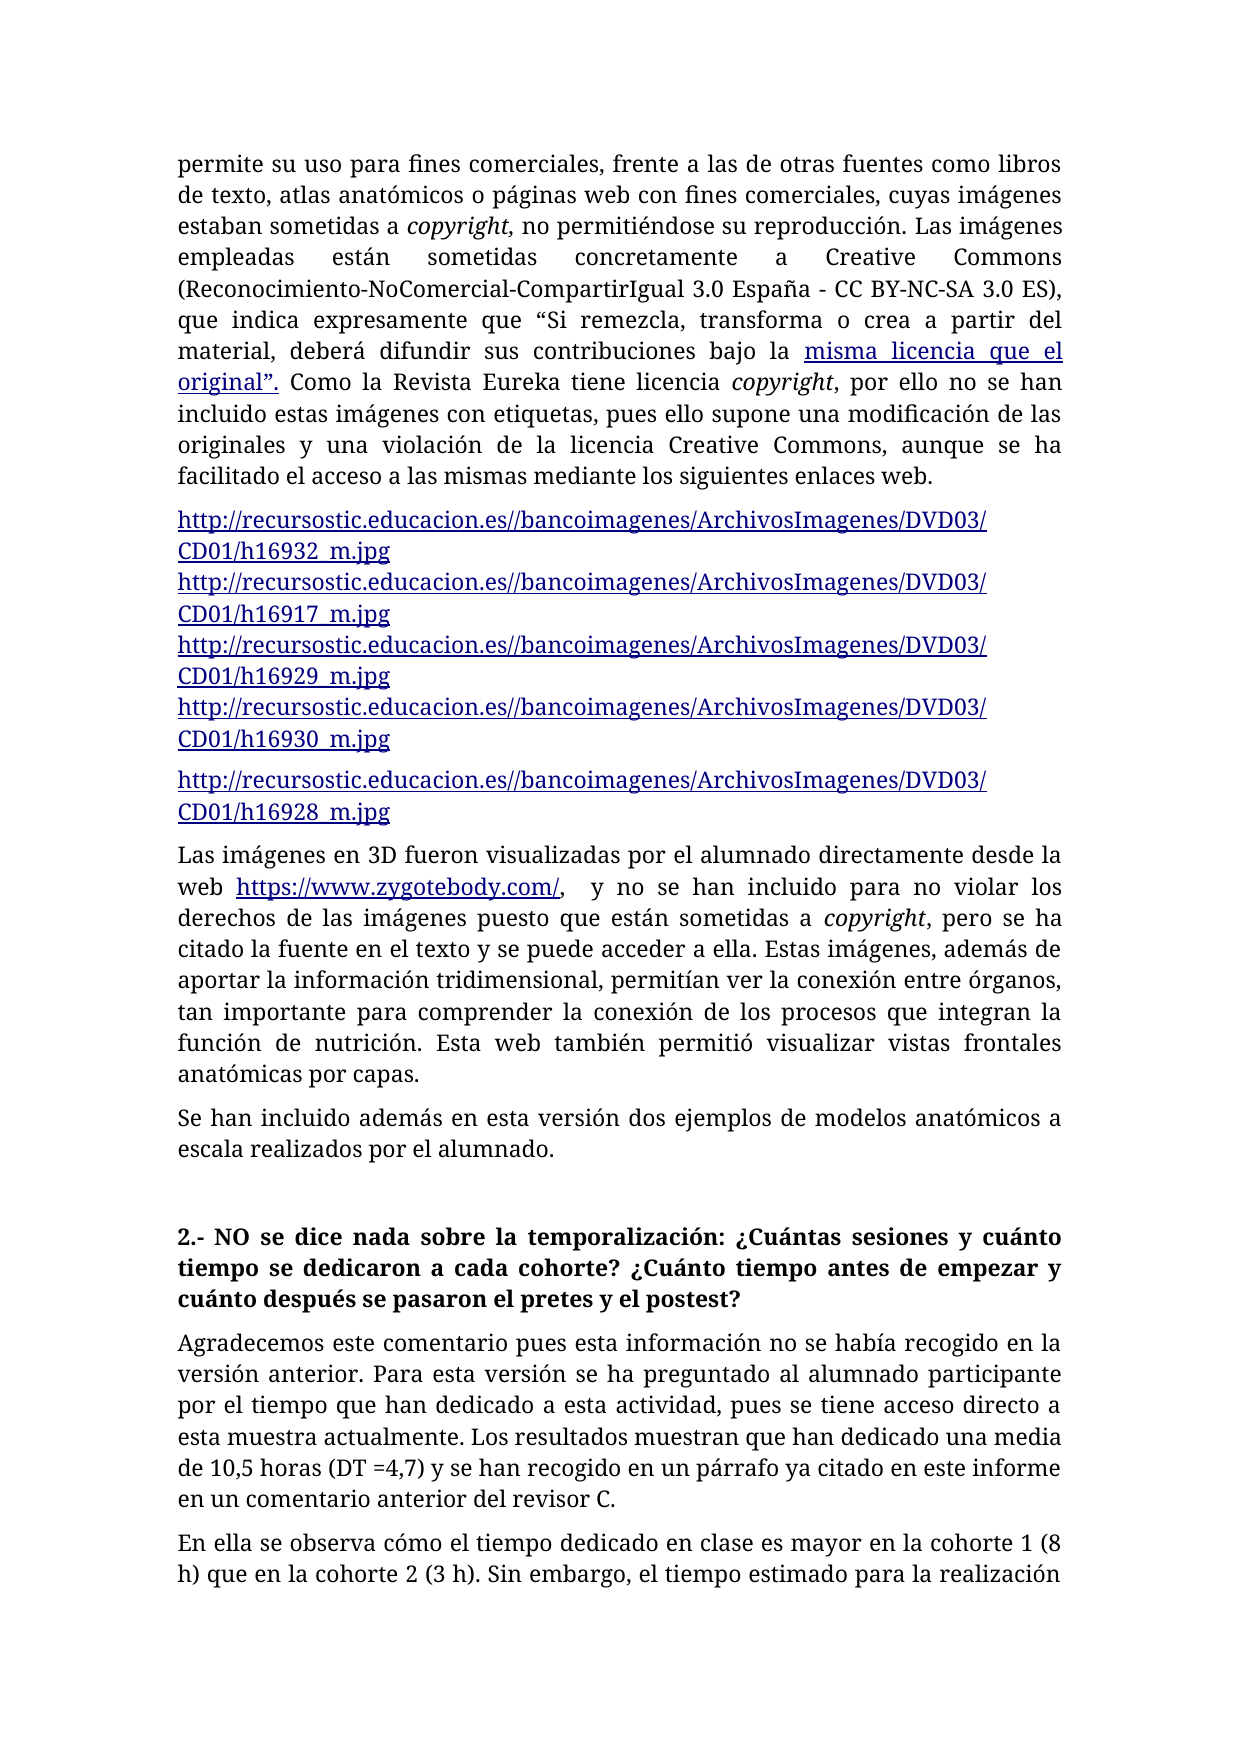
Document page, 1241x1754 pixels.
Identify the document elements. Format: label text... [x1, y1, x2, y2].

text 2.- NO se dice nada sobre la temporalización: ¿Cuántas sesiones y cuánto tiempo se dedicaron a cada cohorte? ¿Cuánto tiempo antes de empezar y cuánto después se pasaron el pretes y el postest? [177, 1220, 1063, 1314]
text En ella se observa cómo el tiempo dedicado en clase es mayor en la cohorte 1 (8 h) que en la cohorte 2 (3 h). Sin embargo, el tiempo estimado para la realización [177, 1527, 1063, 1589]
text http://recursostic.educacion.es//bancoimagenes/ArchivosImagenes/DVD03/CD01/h16917_m.jpg [177, 566, 1063, 629]
text http://recursostic.educacion.es//bancoimagenes/ArchivosImagenes/DVD03/CD01/h16928_m.jpg [177, 764, 1063, 827]
text http://recursostic.educacion.es//bancoimagenes/ArchivosImagenes/DVD03/CD01/h16929_m.jpg [177, 629, 1063, 691]
text permite su uso para fines comerciales, frente a las de otras fuentes como libros de texto, atlas anatómicos o páginas web con fines comerciales, cuyas imágenes estaban sometidas a copyright, no permitiéndose su reproducción. Las imágenes empleadas están sometidas concretamente a Creative Commons (Reconocimiento-NoComercial-CompartirIgual 3.0 España - CC BY-NC-SA 3.0 ES), que indica expresamente que “Si remezcla, transforma o crea a partir del material, deberá difundir sus contribuciones bajo la misma licencia que el original”. Como la Revista Eureka tiene licencia copyright, por ello no se han incluido estas imágenes con etiquetas, pues ello supone una modificación de las originales y una violación de la licencia Creative Commons, aunque se ha facilitado el acceso a las mismas mediante los siguientes enlaces web. [177, 148, 1063, 491]
text Se han incluido además en esta versión dos ejemplos de modelos anatómicos a escala realizados por el alumnado. [177, 1102, 1063, 1164]
text http://recursostic.educacion.es//bancoimagenes/ArchivosImagenes/DVD03/CD01/h16930_m.jpg [177, 691, 1063, 754]
text http://recursostic.educacion.es//bancoimagenes/ArchivosImagenes/DVD03/CD01/h16932_m.jpg [177, 504, 1063, 566]
text Agradecemos este comentario pues esta información no se había recogido en la versión anterior. Para esta versión se ha preguntado al alumnado participante por el tiempo que han dedicado a esta actividad, pues se tiene acceso directo a esta muestra actualmente. Los resultados muestran que han dedicado una media de 10,5 horas (DT =4,7) y se han recogido en un párrafo ya citado en este informe en un comentario anterior del revisor C. [177, 1327, 1063, 1514]
text Las imágenes en 3D fueron visualizadas por el alumnado directamente desde la web https://www.zygotebody.com/, y no se han incluido para no violar los derechos de las imágenes puesto que están sometidas a copyright, pero se ha citado la fuente en el texto y se puede acceder a ella. Estas imágenes, además de aportar la información tridimensional, permitían ver la conexión entre órganos, tan importante para comprender la conexión de los procesos que integran la función de nutrición. Esta web también permitió visualizar vistas frontales anatómicas por capas. [177, 839, 1063, 1089]
